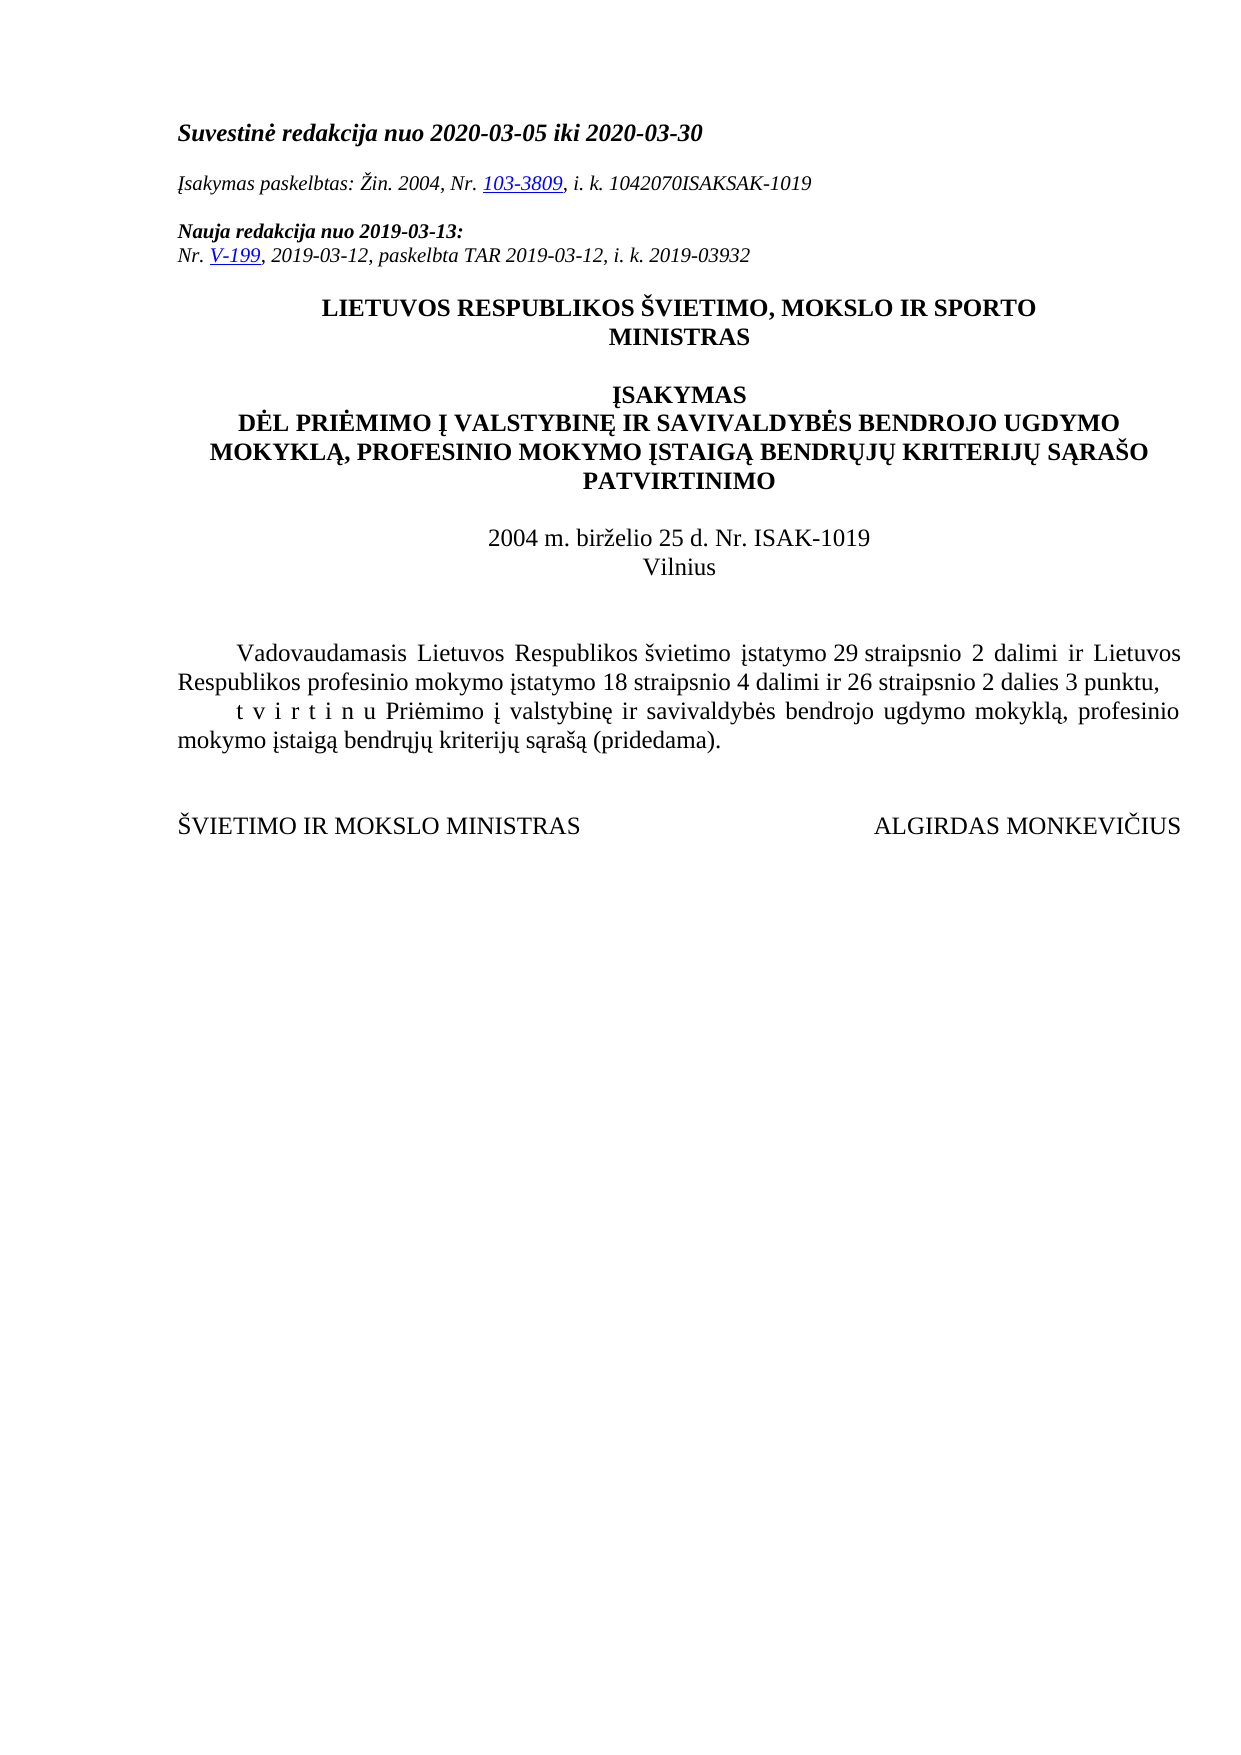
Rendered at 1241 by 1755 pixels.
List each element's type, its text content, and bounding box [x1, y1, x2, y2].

text Suvestinė redakcija nuo 2020-03-05 iki 2020-03-30 [177, 118, 1181, 147]
text DĖL PRIĖMIMO Į VALSTYBINĘ IR SAVIVALDYBĖS BENDROJO UGDYMO MOKYKLĄ, PROFESINIO MOKYMO ĮSTAIGĄ BENDRŲJŲ KRITERIJŲ SĄRAŠO PATVIRTINIMO [177, 408, 1181, 495]
text Nauja redakcija nuo 2019-03-13: [177, 219, 1181, 243]
text ŠVIETIMO IR MOKSLO MINISTRAS ALGIRDAS MONKEVIČIUS [177, 811, 1181, 840]
text 2004 m. birželio 25 d. Nr. ISAK-1019 [177, 523, 1181, 552]
text Nr. V-199, 2019-03-12, paskelbta TAR 2019-03-12, i. k. 2019-03932 [177, 243, 1181, 267]
text Vilnius [177, 552, 1181, 581]
text LIETUVOS RESPUBLIKOS ŠVIETIMO, MOKSLO IR SPORTO [177, 293, 1181, 322]
text Vadovaudamasis Lietuvos Respublikos švietimo įstatymo 29 straipsnio 2 dalimi ir Lietuvos Respublikos profesinio mokymo įstatymo 18 straipsnio 4 dalimi ir 26 straipsnio 2 dalies 3 punktu, [177, 638, 1181, 696]
text t v i r t i n u Priėmimo į valstybinę ir savivaldybės bendrojo ugdymo mokyklą, profesinio mokymo įstaigą bendrųjų kriterijų sąrašą (pridedama). [177, 696, 1181, 753]
text MINISTRAS [177, 322, 1181, 351]
text ĮSAKYMAS [177, 380, 1181, 408]
text Įsakymas paskelbtas: Žin. 2004, Nr. 103-3809, i. k. 1042070ISAKSAK-1019 [177, 171, 1181, 195]
